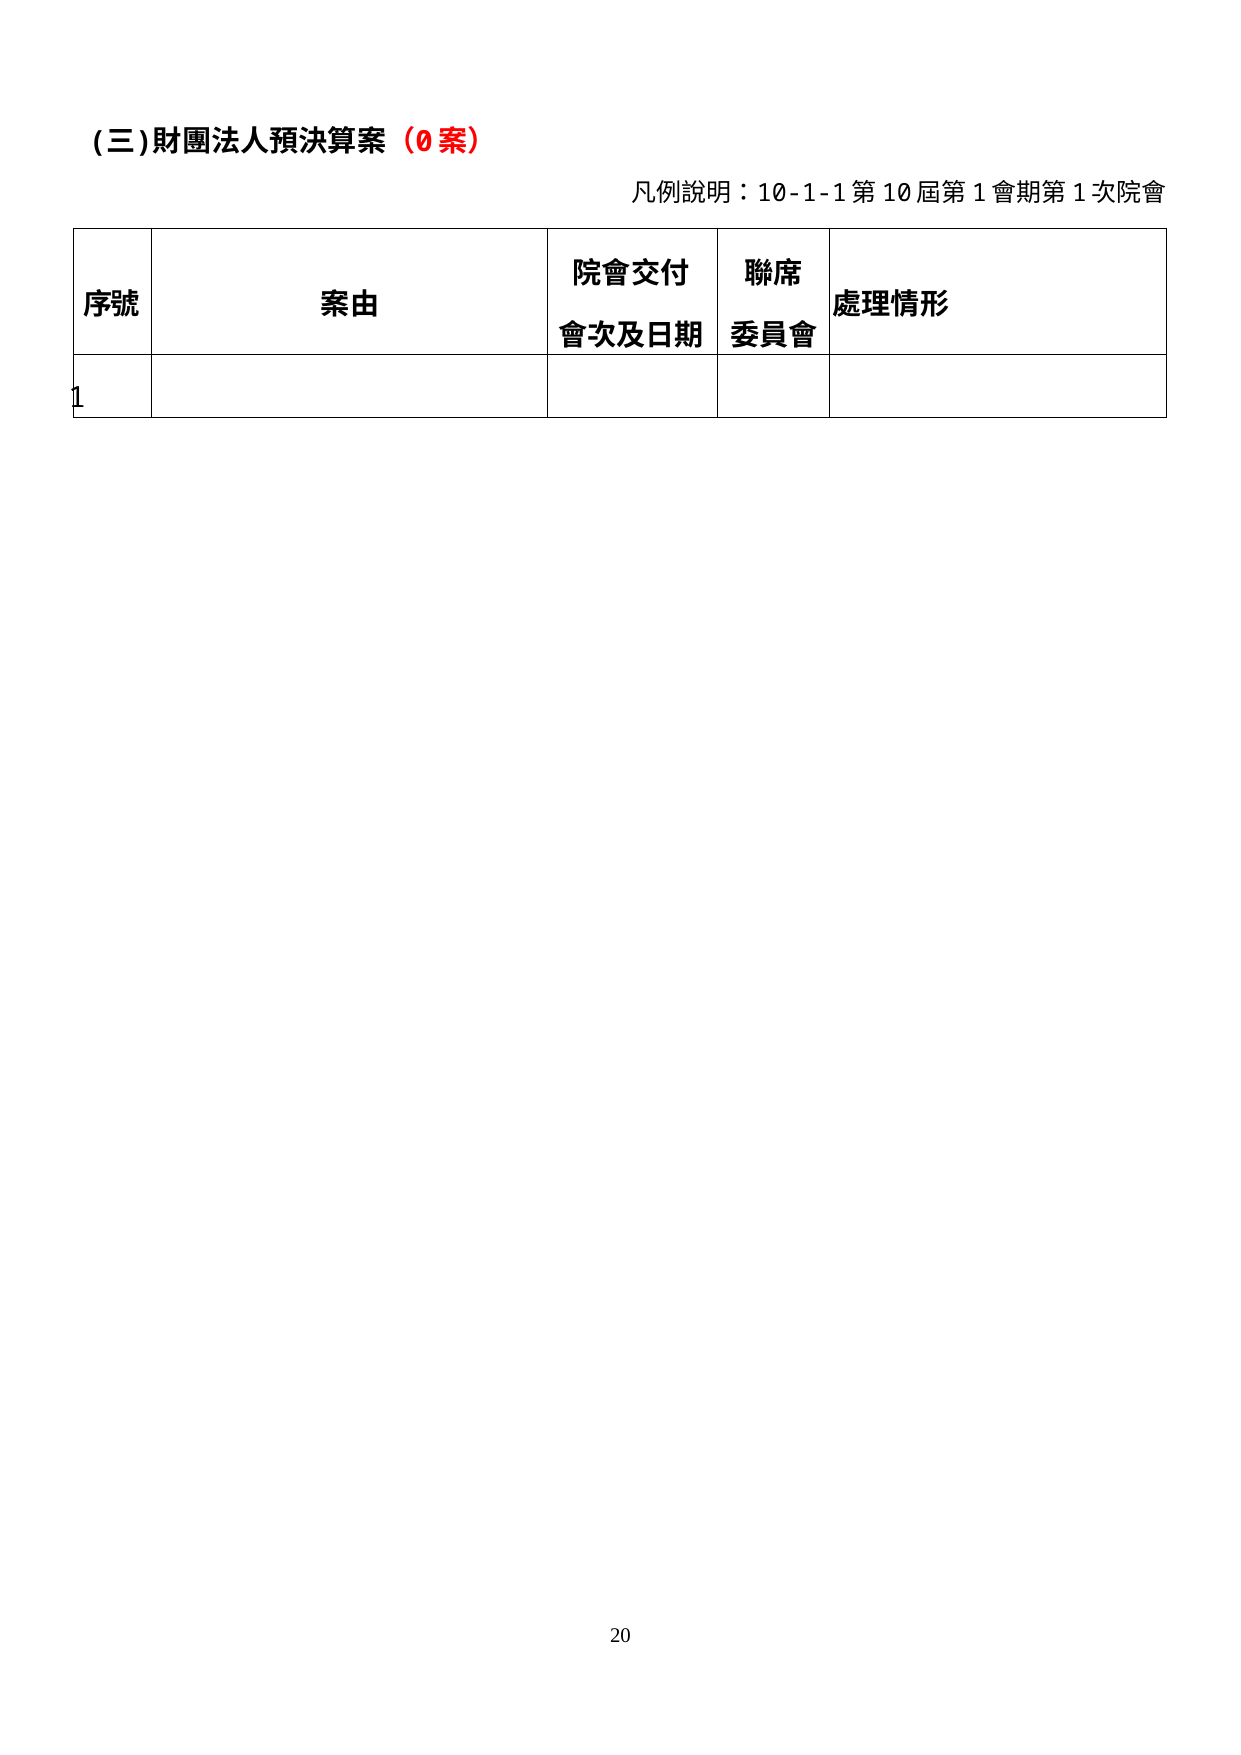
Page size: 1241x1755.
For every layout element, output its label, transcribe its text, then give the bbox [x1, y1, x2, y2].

table_cell [830, 355, 1166, 417]
table_header 院會交付 會次及日期 [548, 229, 717, 354]
text (三)財團法人預決算案（0案） [74, 118, 1166, 160]
table_cell [152, 355, 547, 417]
table_cell [548, 355, 717, 417]
table_cell [718, 355, 829, 417]
table_cell [74, 355, 151, 417]
table_header 案由 [152, 229, 547, 354]
text 凡例說明：10-1-1第10屆第1會期第1次院會 [74, 173, 1166, 209]
table_header 處理情形 [830, 229, 1166, 354]
table_header 序號 [74, 229, 151, 354]
table_header 聯席 委員會 [718, 229, 829, 354]
